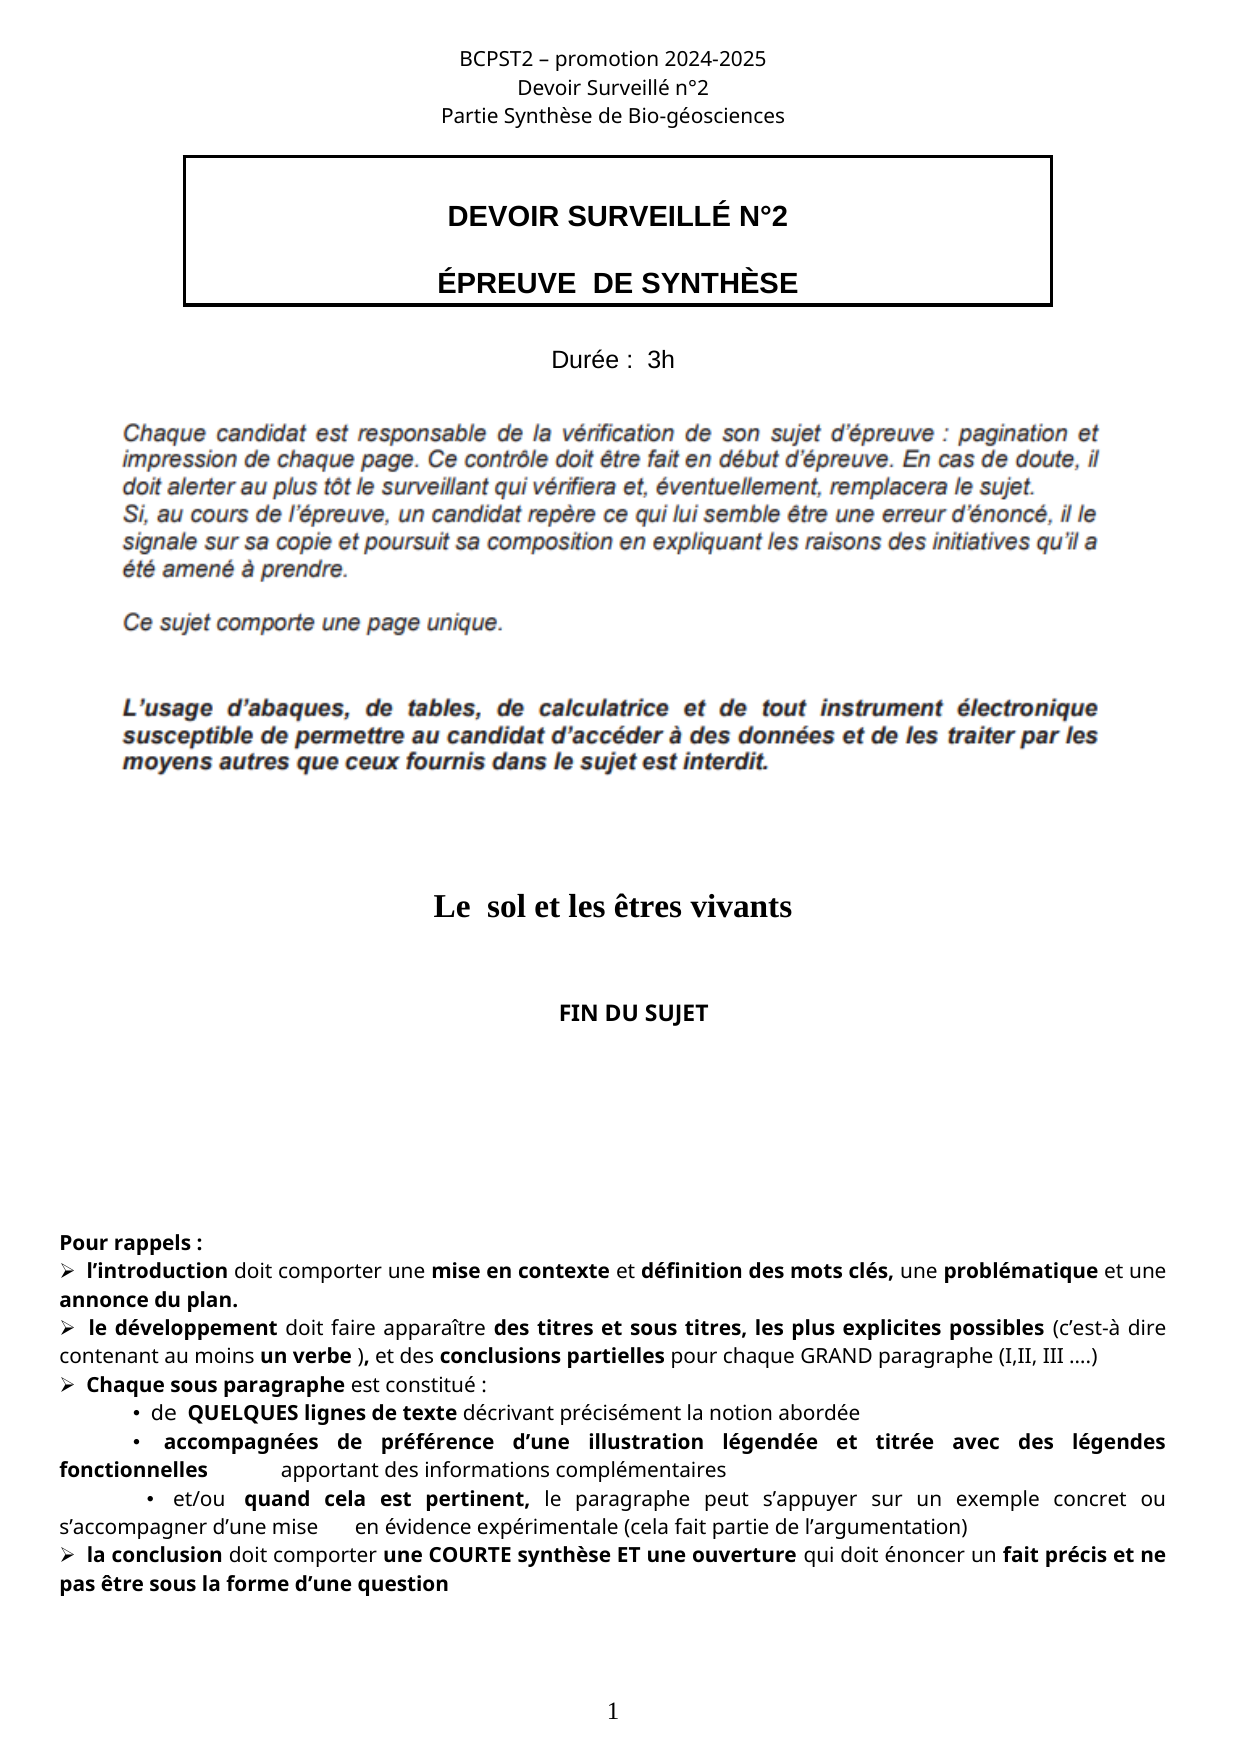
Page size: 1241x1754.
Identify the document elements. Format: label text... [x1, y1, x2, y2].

text ➢ la conclusion doit comporter une COURTE synthèse ET une ouverture qui doit énoncer un fait précis et ne pas être sous la forme d’une question [59, 1541, 1167, 1597]
text Durée : 3h [59, 345, 1167, 374]
text Le sol et les êtres vivants [59, 886, 1167, 925]
text Devoir Surveillé N°2 [201, 199, 1035, 233]
text • accompagnées de préférence d’une illustration légendée et titrée avec des légendes fonctionnelles apportant des informations complémentaires [59, 1427, 1167, 1484]
text Épreuve de synthèse [201, 266, 1035, 296]
text ➢ l’introduction doit comporter une mise en contexte et définition des mots clés, une problématique et une annonce du plan. [59, 1256, 1167, 1313]
picture [74, 401, 1131, 789]
text Pour rappels : [59, 1228, 1167, 1256]
text • de QUELQUES lignes de texte décrivant précisément la notion abordée [59, 1398, 1167, 1427]
text • et/ou quand cela est pertinent, le paragraphe peut s’appuyer sur un exemple concret ou s’accompagner d’une mise en évidence expérimentale (cela fait partie de l’argumentation) [59, 1484, 1167, 1541]
text ➢ le développement doit faire apparaître des titres et sous titres, les plus explicites possibles (c’est-à dire contenant au moins un verbe ), et des conclusions partielles pour chaque GRAND paragraphe (I,II, III ….) [59, 1313, 1167, 1370]
text FIN DU SUJET [100, 997, 1167, 1028]
text ➢ Chaque sous paragraphe est constitué : [59, 1370, 1167, 1398]
